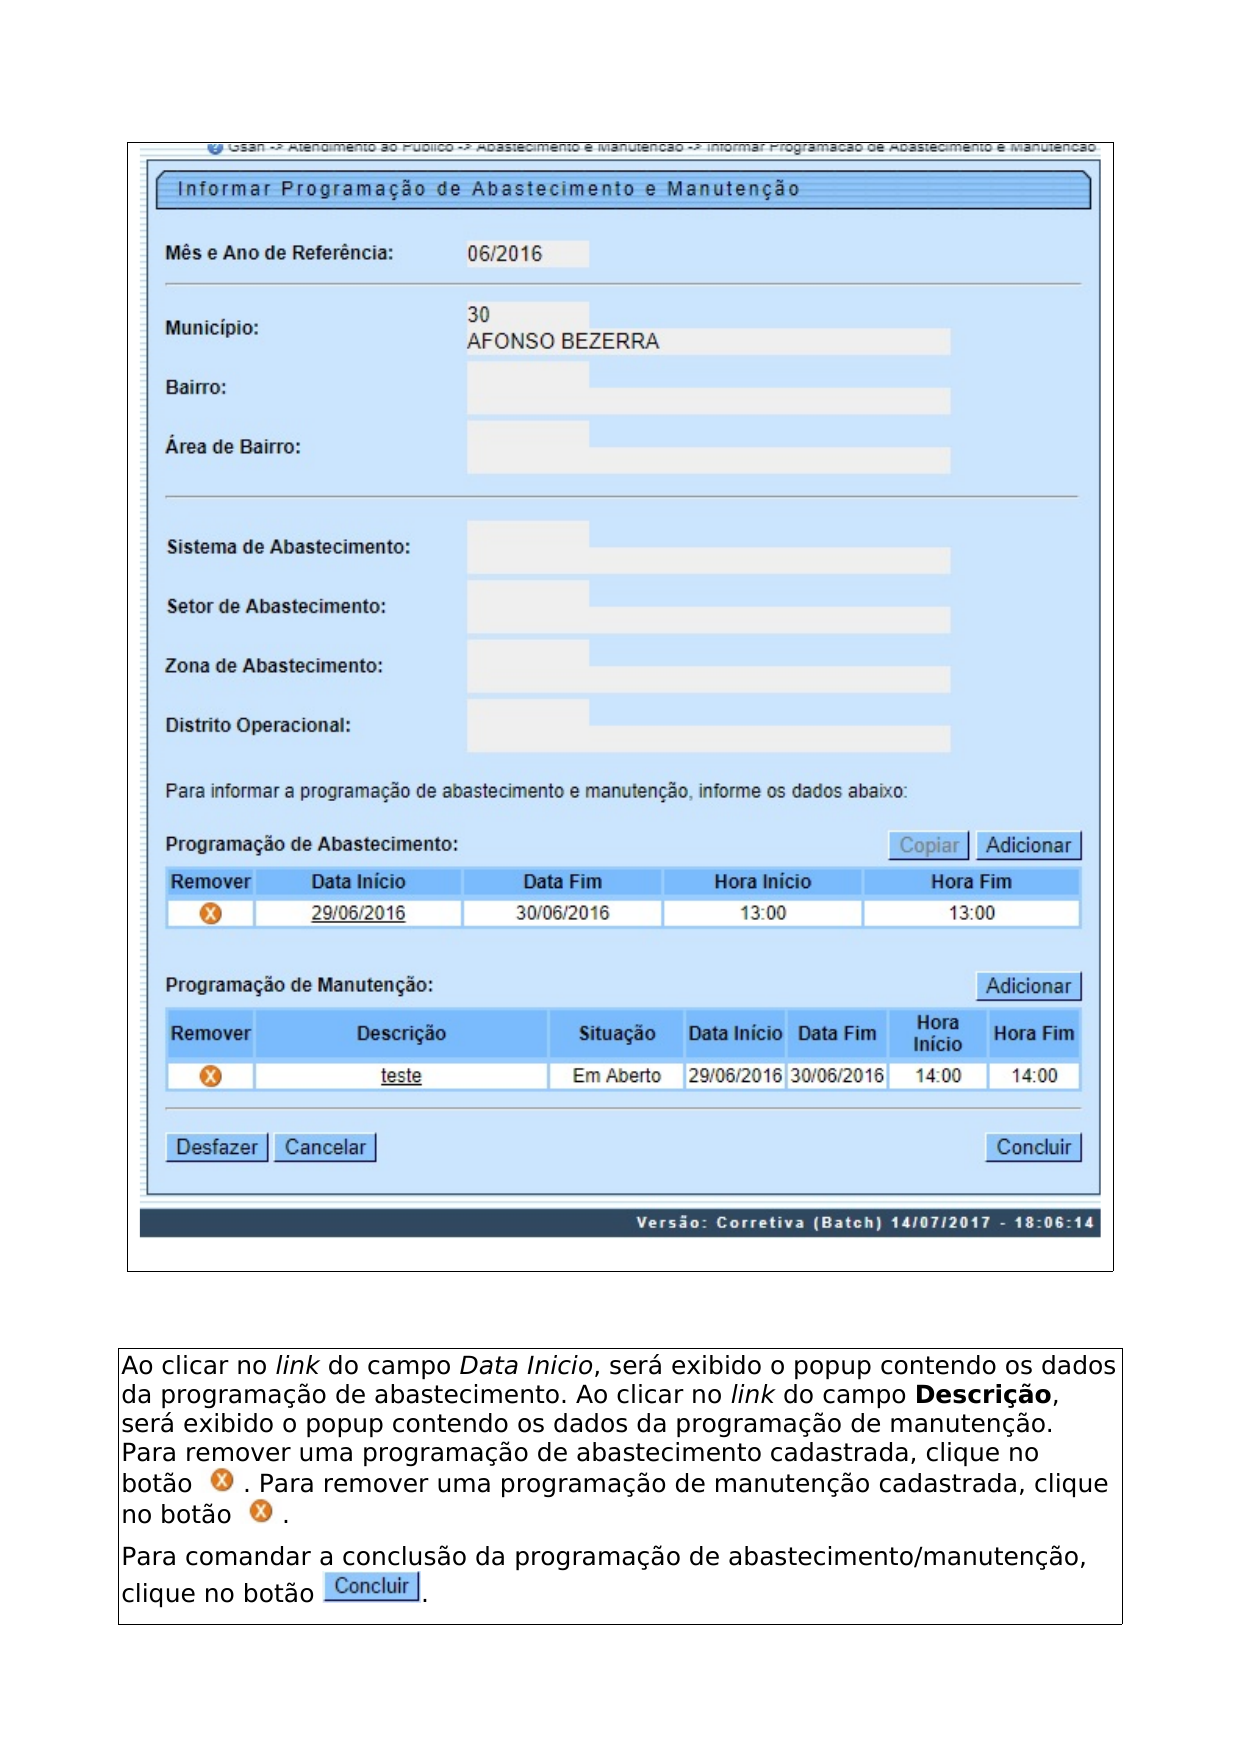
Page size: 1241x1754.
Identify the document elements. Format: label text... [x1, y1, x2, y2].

picture [200, 1467, 243, 1493]
picture [139, 144, 1101, 1239]
picture [322, 1571, 421, 1603]
table_header [128, 143, 1113, 1271]
table_header Ao clicar no link do campo Data Inicio, será exibido o popup contendo os dados da programação de abastecimento. Ao clicar no link do campo Descrição, será exibido o popup contendo os dados da programação de manutenção. Para remover uma programação de abastecimento cadastrada, clique no botão . Para remover uma programação de manutenção cadastrada, clique no botão . Para comandar a conclusão da programação de abastecimento/manutenção, clique no botão . Durante o preenchimento dos campos, o sistema executa algumas validações: Verificar existência do município: Caso o município não exista, será exibida a mensagem: Município inexistente. Verificar informação do município: Caso o município não tenha sido informado, será exibida a mensagem: Informe Município. Verificar existência do bairro: Caso o bairro informado não exista, será exibida a mensagem: Bairro inexistente. Validar mês e ano de referência: Caso o mês e ano de referência estejam inválidos, será exibida a mensagem: Mês/Ano de Referência inválido. Verificar Data Início de Abastecimento: Caso a Data Início de Abastecimento seja uma data inválida, será exibida a mensagem: Data Início de Abastecimento inválida. Caso o mês/ano da Data Início de Abastecimento não seja igual ao mês/ano de referência informado, será exibida a mensagem: Mês e Ano da Data Início de Abastecimento não corresponde ao Mês e Ano de Referência informado. Verificar Data Fim de Abastecimento: Caso a Data Fim de Abastecimento seja uma data inválida, será exibida a mensagem: Data Fim de Abastecimento inválida. Caso o mês/ano da Data Fim de Abastecimento não seja igual ao mês/ano de referência informado, será exibida a mensagem: Mês e Ano da Data Fim de Abastecimento não corresponde ao Mês e Ano de Referência informado. Caso a Data Fim de Abastecimento seja anterior à Data Início de Abastecimento, será exibida a mensagem: Data Fim de Abastecimento deve ser igual ou posterior à Data Início de Abastecimento. Verificar Hora Início de Abastecimento: Caso a Hora Início de Abastecimento seja uma hora inválida, será exibida a mensagem: Hora Início de Abastecimento inválida. Verificar Hora Fim de Abastecimento: Caso a Hora Fim de Abastecimento seja uma hora inválida, será exibida a mensagem: Hora Fim de Abastecimento inválida. Caso a Data Fim de Abastecimento seja igual à Data Início de Abastecimento e a Hora Fim de Abastecimento seja anterior à Hora Início de Abastecimento, será exibida a mensagem: Hora Fim de Abastecimento deve ser igual ou posterior à Hora Início de Abastecimento. Verificar Existência de Programação de Abastecimento: Caso a Data Início de Abastecimento informada esteja compreendida entre o intervalo de datas de início e fim de alguma programação já existente no grid; ou a Data Fim de Abastecimento informada esteja compreendida entre o intervalo de datas de início e fim de alguma programação já existente no grid; e a Hora Início de Abastecimento informada esteja compreendida entre o intervalo de horas de início e fim desta programação já existente no grid; ou a Hora Fim de Abastecimento informada esteja compreendida entre o intervalo de horas de início e fim desta programação já existente no grid, será exibida a mensagem: Já existe programação de abastecimento para o período «data início da programação de abastecimento existente» a «data fim da programação de abastecimento existente» de «hora início da programação de abastecimento existente» a «hora fim da programação de abastecimento existente». OBS: Atentar para o caso de programações com dias consecutivos, cujo intervalo de horas a ser considerado compreende o período de início e fim entre as datas distintas. Verificar Data Início de Manutenção: Caso a Data Início de Manutenção seja uma data inválida, será exibida a mensagem: Data Início de Manutenção inválida. Caso o mês/ano da Data Início de Manutenção não seja igual ao mês/ano de referência informado, será exibida a mensagem: Mês e Ano da Data Início de Manutenção não corresponde ao Mês e Ano de Referência informado e retorna para o passo correspondente no fluxo principal. Verificar Data Fim de Manutenção: Caso a Data Fim de Manutenção seja uma data inválida, será exibida a mensagem: Data Fim de Manutenção inválida. Caso o mês/ano da Data Fim de Manutenção não seja igual ao mês/ano de referência informado, será exibida a mensagem: Mês e Ano da Data Fim de Manutenção não corresponde ao Mês e Ano de Referência informado. Caso a Data Fim de Manutenção seja anterior à Data Início de Manutenção, será exibida a mensagem: Data Fim de Manutenção deve ser igual ou posterior à Data Início de Manutenção. Verificar Hora Início de Manutenção: Caso a Hora Início de Manutenção seja uma hora inválida, será exibida a mensagem: Hora Início de Manutenção inválida. Verificar Hora Fim de Manutenção: Caso a Hora Fim de Manutenção seja uma hora inválida, será exibida a mensagem: Hora Fim de Manutenção inválida. Caso a Data Fim de Manutenção seja igual à Data Início de Manutenção e a Hora Fim de Manutenção seja anterior à Hora Início de Manutenção, será exibida a mensagem: Hora Fim de Manutenção deve ser igual ou posterior à Hora Início de Manutenção. Verificar Existência de Programação de Manutenção: Caso [(a Data Início de Manutenção informada esteja compreendida entre o intervalo de datas de início e fim de alguma programação já existente no grid) ou (a Data Fim de Manutenção informada esteja compreendida entre o intervalo de datas de início e fim de alguma programação já existente no grid)] e [(a Hora Início de Manutenção informada esteja compreendida entre o intervalo de horas de início e fim desta programação já existente no grid) ou (a Hora Fim de Manutenção informada esteja compreendida entre o intervalo de horas de início e fim desta programação já existente no grid)], será exibida a mensagem: Já existe programação de manutenção para o período «data início da programação de manutenção existente» a «data fim da programação de manutenção existente» de «hora início da programação de manutenção existente» a «hora fim da programação de manutenção existente» e retorna para o passo correspondente no fluxo principal. OBS: Atentar para o caso de programações com dias consecutivos, cujo intervalo de horas a ser considerado compreende o período de início e fim entre as datas distintas. Verificar Caracteres Especiais: Caso seja informado algum caracter especial na Descrição, será exibida a mensagem: Descrição possui caracteres especiais. Verificar sucesso da transação: Caso o código de retorno de alguma operação efetuada no banco de dados seja diferente de zero, será exibida a mensagem conforme o código de retorno. Atualização realizada por outro usuário: Caso o usuário esteja tentando atualizar uma programação que já tenha sido atualizada durante a manutenção corrente, será exibida a mensagem: Esse(s) registro(s) foi(ram) atualizado(s) ou removido(s) por outro usuário durante a operação. Realize uma nova manutenção. Verificar Existência de Programação de Abastecimento a Ser Copiada: Caso não exista na base de dados nenhuma programação de abastecimento para o mês de referência, e a área de bairro informada para a cópia, o sistema exibe a mensagem: Não existe Programação de Abastecimento para «xxxxxxxxx» em «mês/ano de referência informado» para ser copiada. Verificar Existência de Programação de Abastecimento Já Informada: Caso já exista no grid alguma programação de abastecimento informada, ou seja, o grid não está vazio, o sistema desabilita o botão Copiar. [119, 1349, 1122, 1624]
picture [239, 1498, 282, 1524]
